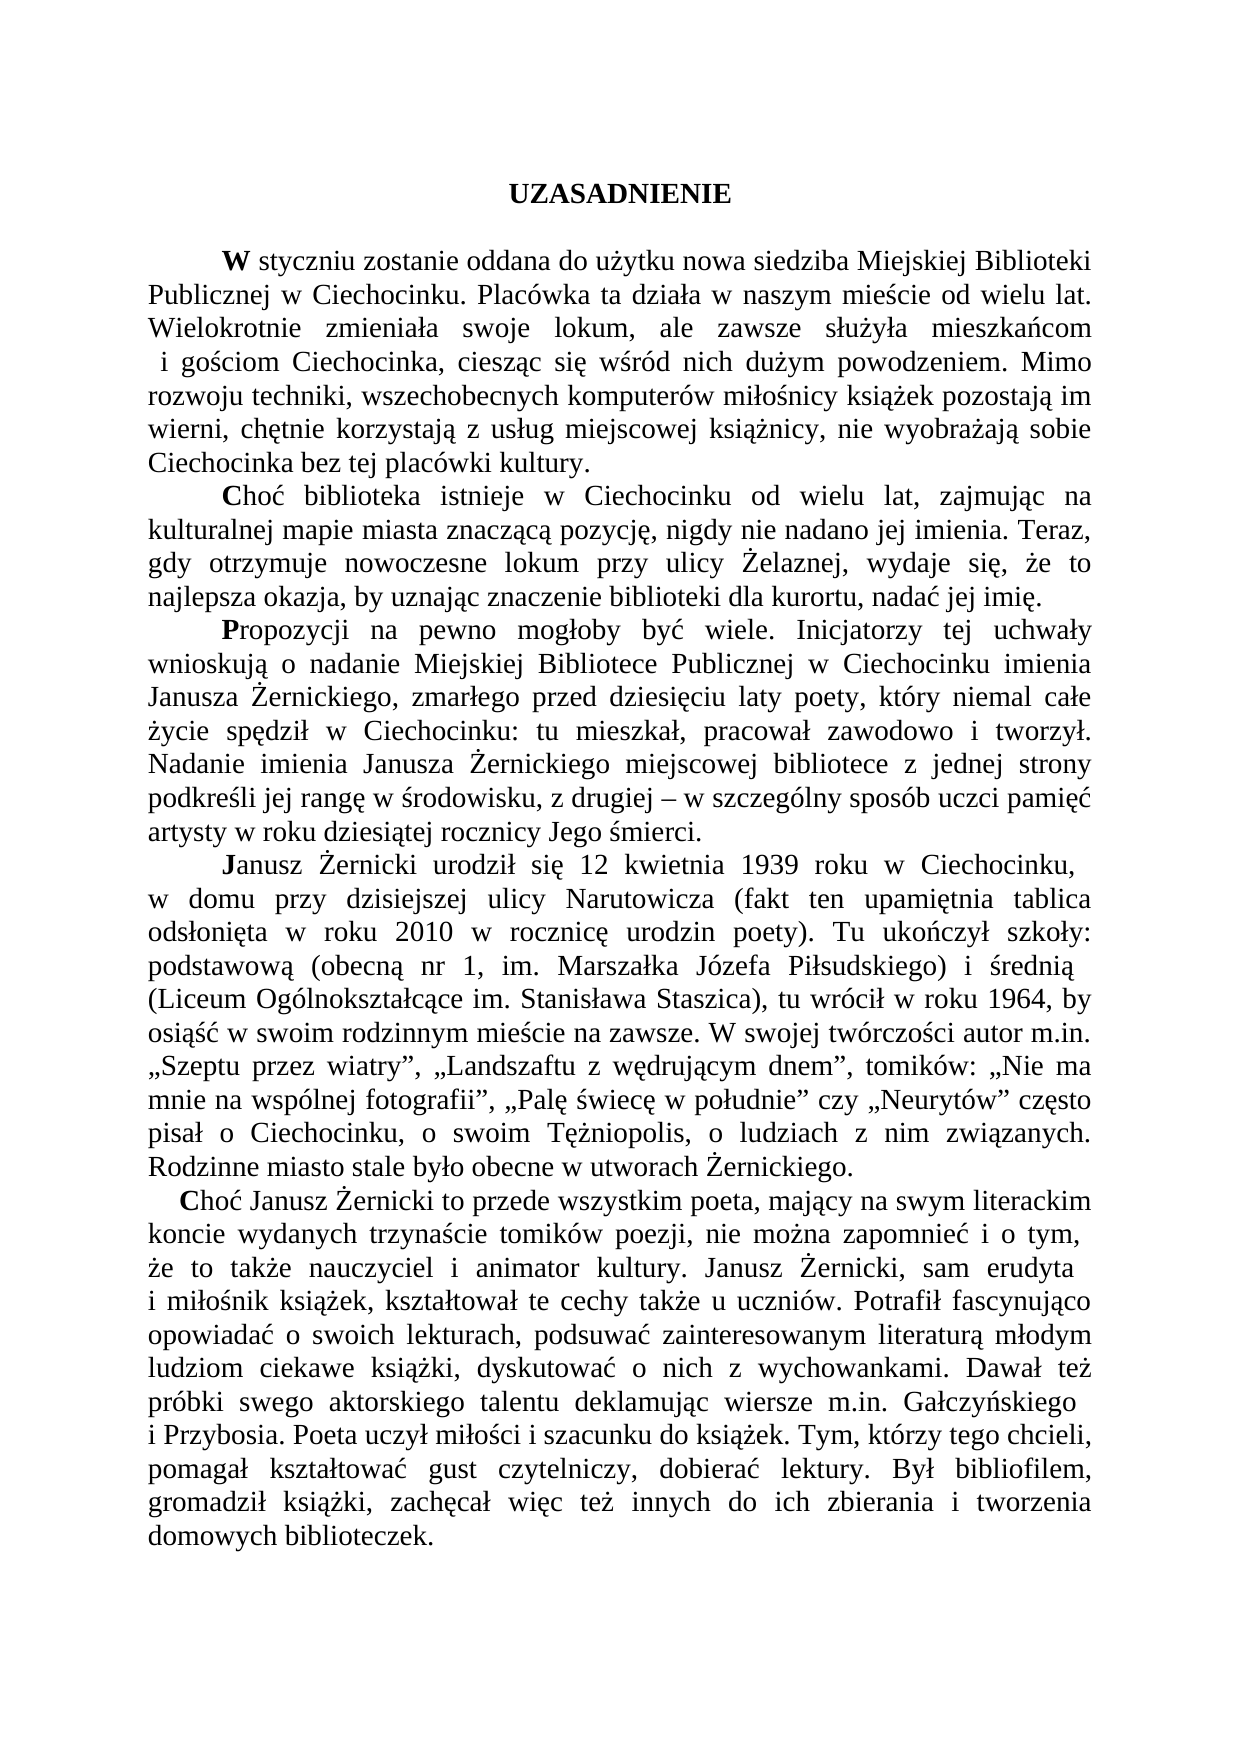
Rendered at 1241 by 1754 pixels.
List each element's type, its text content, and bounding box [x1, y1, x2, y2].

text Choć biblioteka istnieje w Ciechocinku od wielu lat, zajmując na kulturalnej mapie miasta znaczącą pozycję, nigdy nie nadano jej imienia. Teraz, gdy otrzymuje nowoczesne lokum przy ulicy Żelaznej, wydaje się, że to najlepsza okazja, by uznając znaczenie biblioteki dla kurortu, nadać jej imię. [148, 478, 1093, 612]
text Propozycji na pewno mogłoby być wiele. Inicjatorzy tej uchwały wnioskują o nadanie Miejskiej Bibliotece Publicznej w Ciechocinku imienia Janusza Żernickiego, zmarłego przed dziesięciu laty poety, który niemal całe życie spędził w Ciechocinku: tu mieszkał, pracował zawodowo i tworzył. Nadanie imienia Janusza Żernickiego miejscowej bibliotece z jednej strony podkreśli jej rangę w środowisku, z drugiej – w szczególny sposób uczci pamięć artysty w roku dziesiątej rocznicy Jego śmierci. [148, 612, 1093, 847]
text Janusz Żernicki urodził się 12 kwietnia 1939 roku w Ciechocinku, w domu przy dzisiejszej ulicy Narutowicza (fakt ten upamiętnia tablica odsłonięta w roku 2010 w rocznicę urodzin poety). Tu ukończył szkoły: podstawową (obecną nr 1, im. Marszałka Józefa Piłsudskiego) i średnią (Liceum Ogólnokształcące im. Stanisława Staszica), tu wrócił w roku 1964, by osiąść w swoim rodzinnym mieście na zawsze. W swojej twórczości autor m.in. „Szeptu przez wiatry”, „Landszaftu z wędrującym dnem”, tomików: „Nie ma mnie na wspólnej fotografii”, „Palę świecę w południe” czy „Neurytów” często pisał o Ciechocinku, o swoim Tężniopolis, o ludziach z nim związanych. Rodzinne miasto stale było obecne w utworach Żernickiego. [148, 847, 1093, 1183]
text Choć Janusz Żernicki to przede wszystkim poeta, mający na swym literackim koncie wydanych trzynaście tomików poezji, nie można zapomnieć i o tym, że to także nauczyciel i animator kultury. Janusz Żernicki, sam erudyta i miłośnik książek, kształtował te cechy także u uczniów. Potrafił fascynująco opowiadać o swoich lekturach, podsuwać zainteresowanym literaturą młodym ludziom ciekawe książki, dyskutować o nich z wychowankami. Dawał też próbki swego aktorskiego talentu deklamując wiersze m.in. Gałczyńskiego i Przybosia. Poeta uczył miłości i szacunku do książek. Tym, którzy tego chcieli, pomagał kształtować gust czytelniczy, dobierać lektury. Był bibliofilem, gromadził książki, zachęcał więc też innych do ich zbierania i tworzenia domowych biblioteczek. [148, 1183, 1093, 1552]
text UZASADNIENIE [148, 176, 1093, 210]
text W styczniu zostanie oddana do użytku nowa siedziba Miejskiej Biblioteki Publicznej w Ciechocinku. Placówka ta działa w naszym mieście od wielu lat. Wielokrotnie zmieniała swoje lokum, ale zawsze służyła mieszkańcom i gościom Ciechocinka, ciesząc się wśród nich dużym powodzeniem. Mimo rozwoju techniki, wszechobecnych komputerów miłośnicy książek pozostają im wierni, chętnie korzystają z usług miejscowej książnicy, nie wyobrażają sobie Ciechocinka bez tej placówki kultury. [148, 243, 1093, 478]
